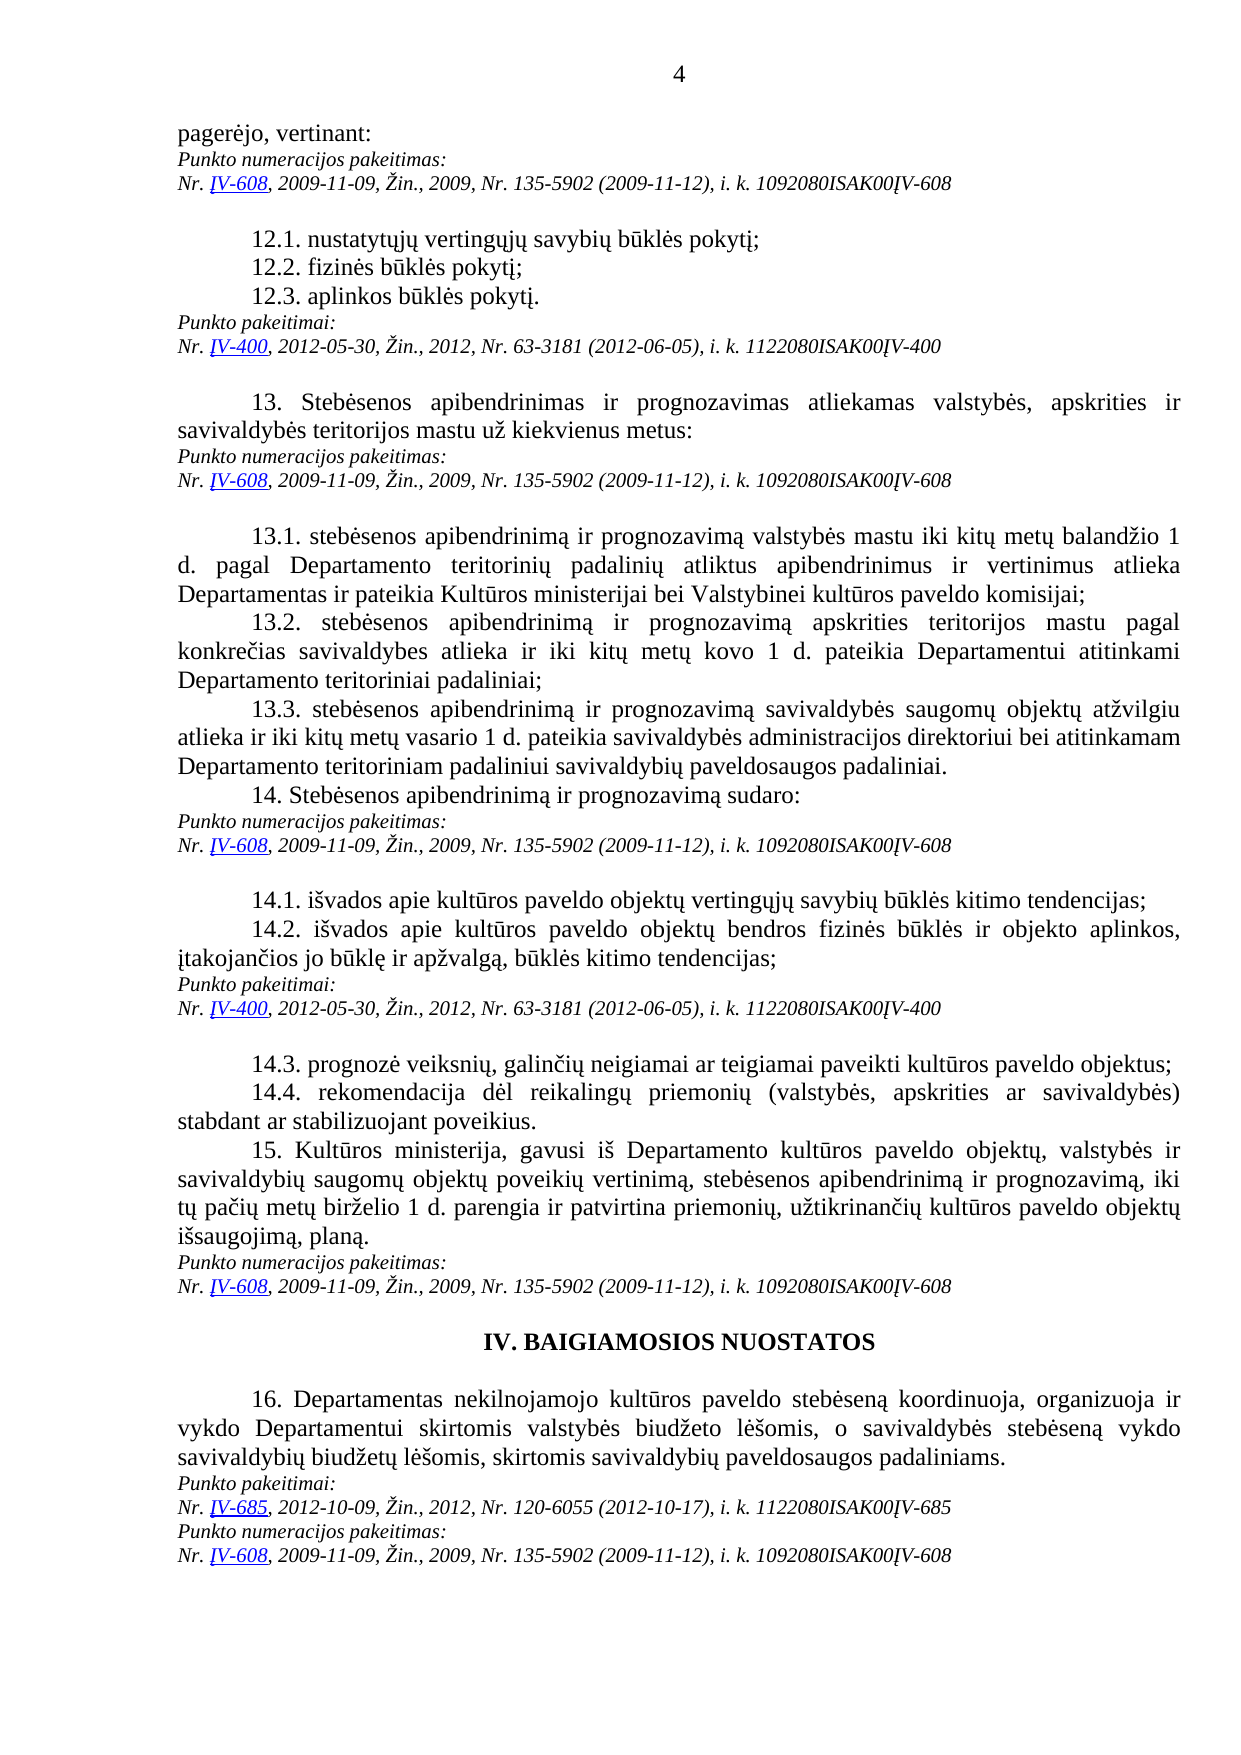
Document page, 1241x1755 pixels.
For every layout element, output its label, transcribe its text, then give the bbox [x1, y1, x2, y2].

text Punkto pakeitimai: [177, 1471, 1181, 1495]
text Nr. ĮV-400, 2012-05-30, Žin., 2012, Nr. 63-3181 (2012-06-05), i. k. 1122080ISAK00ĮV-400 [177, 996, 1181, 1020]
text 12.1. nustatytųjų vertingųjų savybių būklės pokytį; [177, 224, 1181, 252]
text 14.4. rekomendacija dėl reikalingų priemonių (valstybės, apskrities ar savivaldybės) stabdant ar stabilizuojant poveikius. [177, 1077, 1181, 1135]
text Punkto pakeitimai: [177, 972, 1181, 996]
text Nr. ĮV-400, 2012-05-30, Žin., 2012, Nr. 63-3181 (2012-06-05), i. k. 1122080ISAK00ĮV-400 [177, 334, 1181, 358]
text Nr. ĮV-608, 2009-11-09, Žin., 2009, Nr. 135-5902 (2009-11-12), i. k. 1092080ISAK00ĮV-608 [177, 833, 1181, 857]
text 13.3. stebėsenos apibendrinimą ir prognozavimą savivaldybės saugomų objektų atžvilgiu atlieka ir iki kitų metų vasario 1 d. pateikia savivaldybės administracijos direktoriui bei atitinkamam Departamento teritoriniam padaliniui savivaldybių paveldosaugos padaliniai. [177, 694, 1181, 780]
text Punkto numeracijos pakeitimas: [177, 809, 1181, 833]
text 12.3. aplinkos būklės pokytį. [177, 281, 1181, 310]
text 14. Stebėsenos apibendrinimą ir prognozavimą sudaro: [177, 780, 1181, 809]
text 16. Departamentas nekilnojamojo kultūros paveldo stebėseną koordinuoja, organizuoja ir vykdo Departamentui skirtomis valstybės biudžeto lėšomis, o savivaldybės stebėseną vykdo savivaldybių biudžetų lėšomis, skirtomis savivaldybių paveldosaugos padaliniams. [177, 1384, 1181, 1471]
text Punkto numeracijos pakeitimas: [177, 1519, 1181, 1543]
text Punkto pakeitimai: [177, 310, 1181, 334]
text Nr. ĮV-608, 2009-11-09, Žin., 2009, Nr. 135-5902 (2009-11-12), i. k. 1092080ISAK00ĮV-608 [177, 1543, 1181, 1567]
text Nr. ĮV-608, 2009-11-09, Žin., 2009, Nr. 135-5902 (2009-11-12), i. k. 1092080ISAK00ĮV-608 [177, 468, 1181, 492]
text Punkto numeracijos pakeitimas: [177, 147, 1181, 171]
text 13. Stebėsenos apibendrinimas ir prognozavimas atliekamas valstybės, apskrities ir savivaldybės teritorijos mastu už kiekvienus metus: [177, 387, 1181, 444]
text pagerėjo, vertinant: [177, 118, 1181, 147]
text Nr. ĮV-608, 2009-11-09, Žin., 2009, Nr. 135-5902 (2009-11-12), i. k. 1092080ISAK00ĮV-608 [177, 171, 1181, 195]
text 14.3. prognozė veiksnių, galinčių neigiamai ar teigiamai paveikti kultūros paveldo objektus; [177, 1049, 1181, 1077]
text 14.1. išvados apie kultūros paveldo objektų vertingųjų savybių būklės kitimo tendencijas; [177, 886, 1181, 914]
text Punkto numeracijos pakeitimas: [177, 1250, 1181, 1274]
text Punkto numeracijos pakeitimas: [177, 444, 1181, 468]
text 13.1. stebėsenos apibendrinimą ir prognozavimą valstybės mastu iki kitų metų balandžio 1 d. pagal Departamento teritorinių padalinių atliktus apibendrinimus ir vertinimus atlieka Departamentas ir pateikia Kultūros ministerijai bei Valstybinei kultūros paveldo komisijai; [177, 521, 1181, 607]
text IV. BAIGIAMOSIOS NUOSTATOS [177, 1327, 1181, 1356]
text Nr. ĮV-608, 2009-11-09, Žin., 2009, Nr. 135-5902 (2009-11-12), i. k. 1092080ISAK00ĮV-608 [177, 1274, 1181, 1298]
text 15. Kultūros ministerija, gavusi iš Departamento kultūros paveldo objektų, valstybės ir savivaldybių saugomų objektų poveikių vertinimą, stebėsenos apibendrinimą ir prognozavimą, iki tų pačių metų birželio 1 d. parengia ir patvirtina priemonių, užtikrinančių kultūros paveldo objektų išsaugojimą, planą. [177, 1135, 1181, 1250]
text 13.2. stebėsenos apibendrinimą ir prognozavimą apskrities teritorijos mastu pagal konkrečias savivaldybes atlieka ir iki kitų metų kovo 1 d. pateikia Departamentui atitinkami Departamento teritoriniai padaliniai; [177, 607, 1181, 694]
text Nr. ĮV-685, 2012-10-09, Žin., 2012, Nr. 120-6055 (2012-10-17), i. k. 1122080ISAK00ĮV-685 [177, 1495, 1181, 1519]
text 14.2. išvados apie kultūros paveldo objektų bendros fizinės būklės ir objekto aplinkos, įtakojančios jo būklę ir apžvalgą, būklės kitimo tendencijas; [177, 914, 1181, 972]
text 12.2. fizinės būklės pokytį; [177, 252, 1181, 281]
